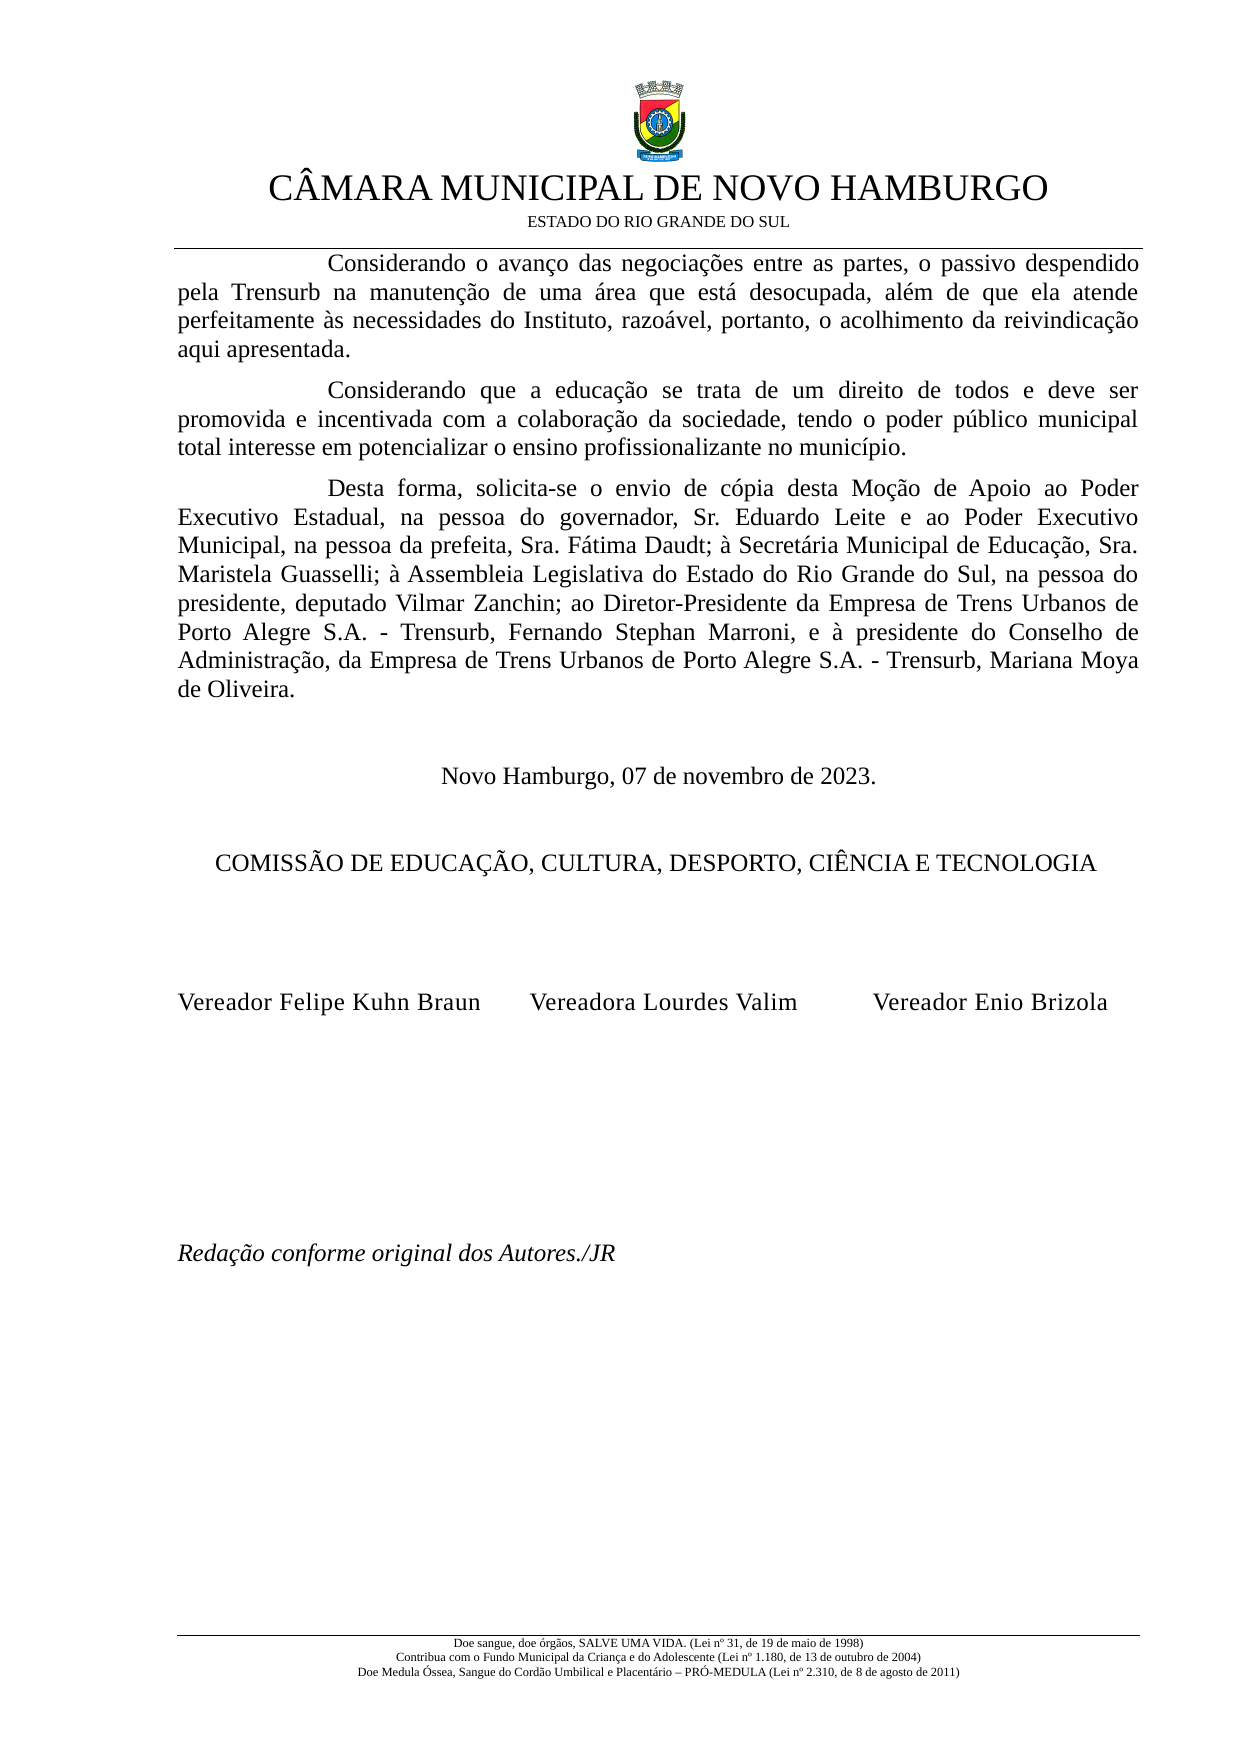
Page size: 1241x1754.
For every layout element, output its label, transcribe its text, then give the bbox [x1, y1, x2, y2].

text Desta forma, solicita-se o envio de cópia desta Moção de Apoio ao Poder Executivo Estadual, na pessoa do governador, Sr. Eduardo Leite e ao Poder Executivo Municipal, na pessoa da prefeita, Sra. Fátima Daudt; à Secretária Municipal de Educação, Sra. Maristela Guasselli; à Assembleia Legislativa do Estado do Rio Grande do Sul, na pessoa do presidente, deputado Vilmar Zanchin; ao Diretor-Presidente da Empresa de Trens Urbanos de Porto Alegre S.A. - Trensurb, Fernando Stephan Marroni, e à presidente do Conselho de Administração, da Empresa de Trens Urbanos de Porto Alegre S.A. - Trensurb, Mariana Moya de Oliveira. [177, 473, 1140, 703]
text Redação conforme original dos Autores./JR [177, 1238, 1140, 1267]
text Vereador Felipe Kuhn Braun Vereadora Lourdes Valim Vereador Enio Brizola [177, 987, 1140, 1044]
text Considerando que a educação se trata de um direito de todos e deve ser promovida e incentivada com a colaboração da sociedade, tendo o poder público municipal total interesse em potencializar o ensino profissionalizante no município. [177, 375, 1140, 461]
text Novo Hamburgo, 07 de novembro de 2023. [177, 761, 1140, 790]
picture [629, 75, 688, 166]
text Considerando o avanço das negociações entre as partes, o passivo despendido pela Trensurb na manutenção de uma área que está desocupada, além de que ela atende perfeitamente às necessidades do Instituto, razoável, portanto, o acolhimento da reivindicação aqui apresentada. [177, 249, 1140, 363]
text COMISSÃO DE EDUCAÇÃO, CULTURA, DESPORTO, CIÊNCIA E TECNOLOGIA [177, 848, 1140, 877]
